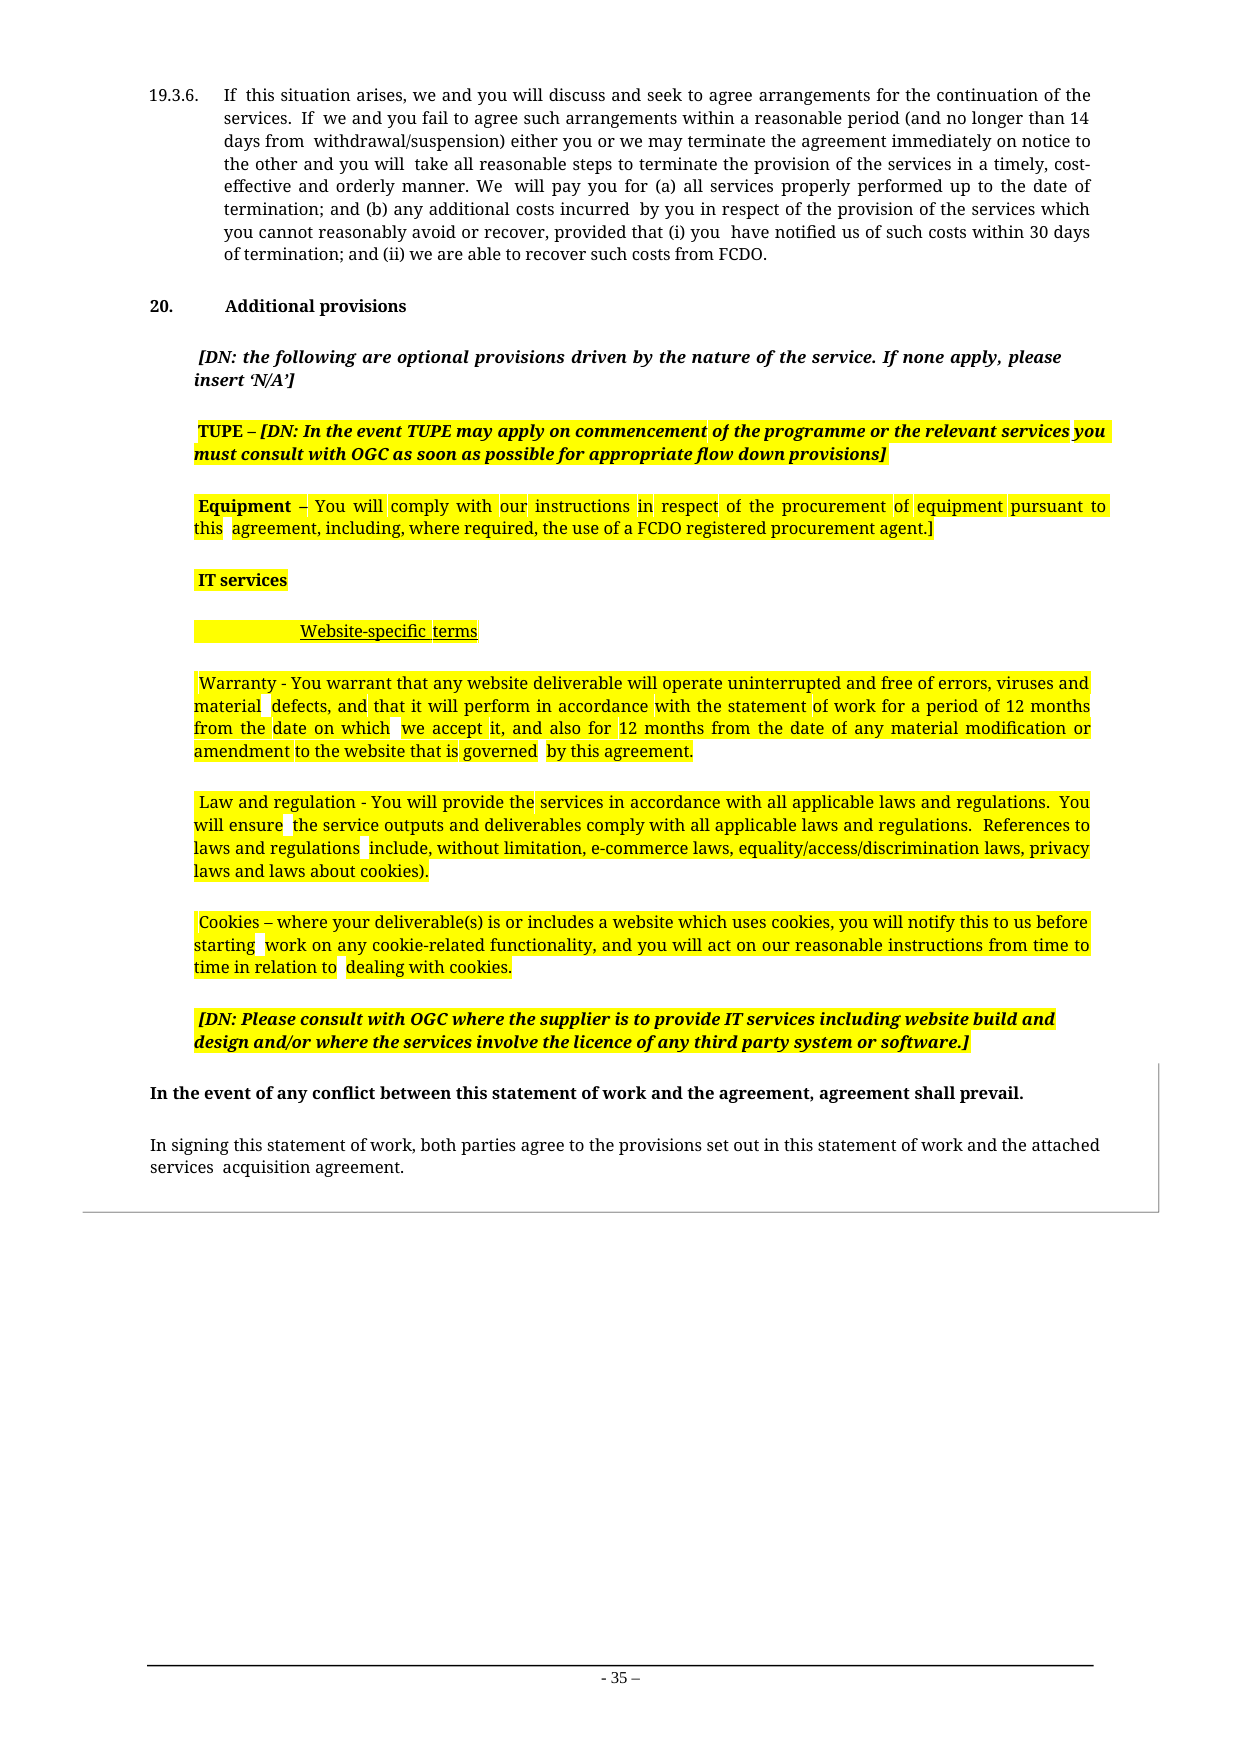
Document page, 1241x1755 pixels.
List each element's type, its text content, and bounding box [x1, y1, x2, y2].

text Warranty - You warrant that any website deliverable will operate uninterrupted and free of errors, viruses and material defects, and that it will perform in accordance with the statement of work for a period of 12 months from the date on which we accept it, and also for 12 months from the date of any material modification or amendment to the website that is governed by this agreement. [194, 671, 1091, 762]
text In signing this statement of work, both parties agree to the provisions set out in this statement of work and the attached services acquisition agreement. [150, 1133, 1117, 1178]
text [DN: the following are optional provisions driven by the nature of the service. If none apply, please [198, 346, 1178, 369]
text [DN: Please consult with OGC where the supplier is to provide IT services including website build and design and/or where the services involve the licence of any third party system or software.] [194, 1007, 1082, 1053]
text insert ‘N/A’] [194, 369, 1178, 391]
list If this situation arises, we and you will discuss and seek to agree arrangements for the continuation of the services. If we and you fail to agree such arrangements within a reasonable period (and no longer than 14 days from withdrawal/suspension) either you or we may terminate the agreement immediately on notice to the other and you will take all reasonable steps to terminate the provision of the services in a timely, cost-effective and orderly manner. We will pay you for (a) all services properly performed up to the date of termination; and (b) any additional costs incurred by you in respect of the provision of the services which you cannot reasonably avoid or recover, provided that (i) you have notified us of such costs within 30 days of termination; and (ii) we are able to recover such costs from FCDO. [149, 84, 1091, 266]
subtitle Additional provisions [150, 294, 1178, 317]
text TUPE – [DN: In the event TUPE may apply on commencement of the programme or the relevant services you must consult with OGC as soon as possible for appropriate flow down provisions] [194, 420, 1117, 465]
text Cookies – where your deliverable(s) is or includes a website which uses cookies, you will notify this to us before starting work on any cookie-related functionality, and you will act on our reasonable instructions from time to time in relation to dealing with cookies. [194, 911, 1091, 979]
text Website-specific terms [194, 620, 1178, 643]
text Equipment – You will comply with our instructions in respect of the procurement of equipment pursuant to this agreement, including, where required, the use of a FCDO registered procurement agent.] [194, 494, 1117, 540]
subtitle In the event of any conflict between this statement of work and the agreement, agreement shall prevail. [150, 1082, 1158, 1104]
subtitle IT services [194, 568, 1178, 591]
text Law and regulation - You will provide the services in accordance with all applicable laws and regulations. You will ensure the service outputs and deliverables comply with all applicable laws and regulations. References to laws and regulations include, without limitation, e-commerce laws, equality/access/discrimination laws, privacy laws and laws about cookies). [194, 791, 1090, 882]
